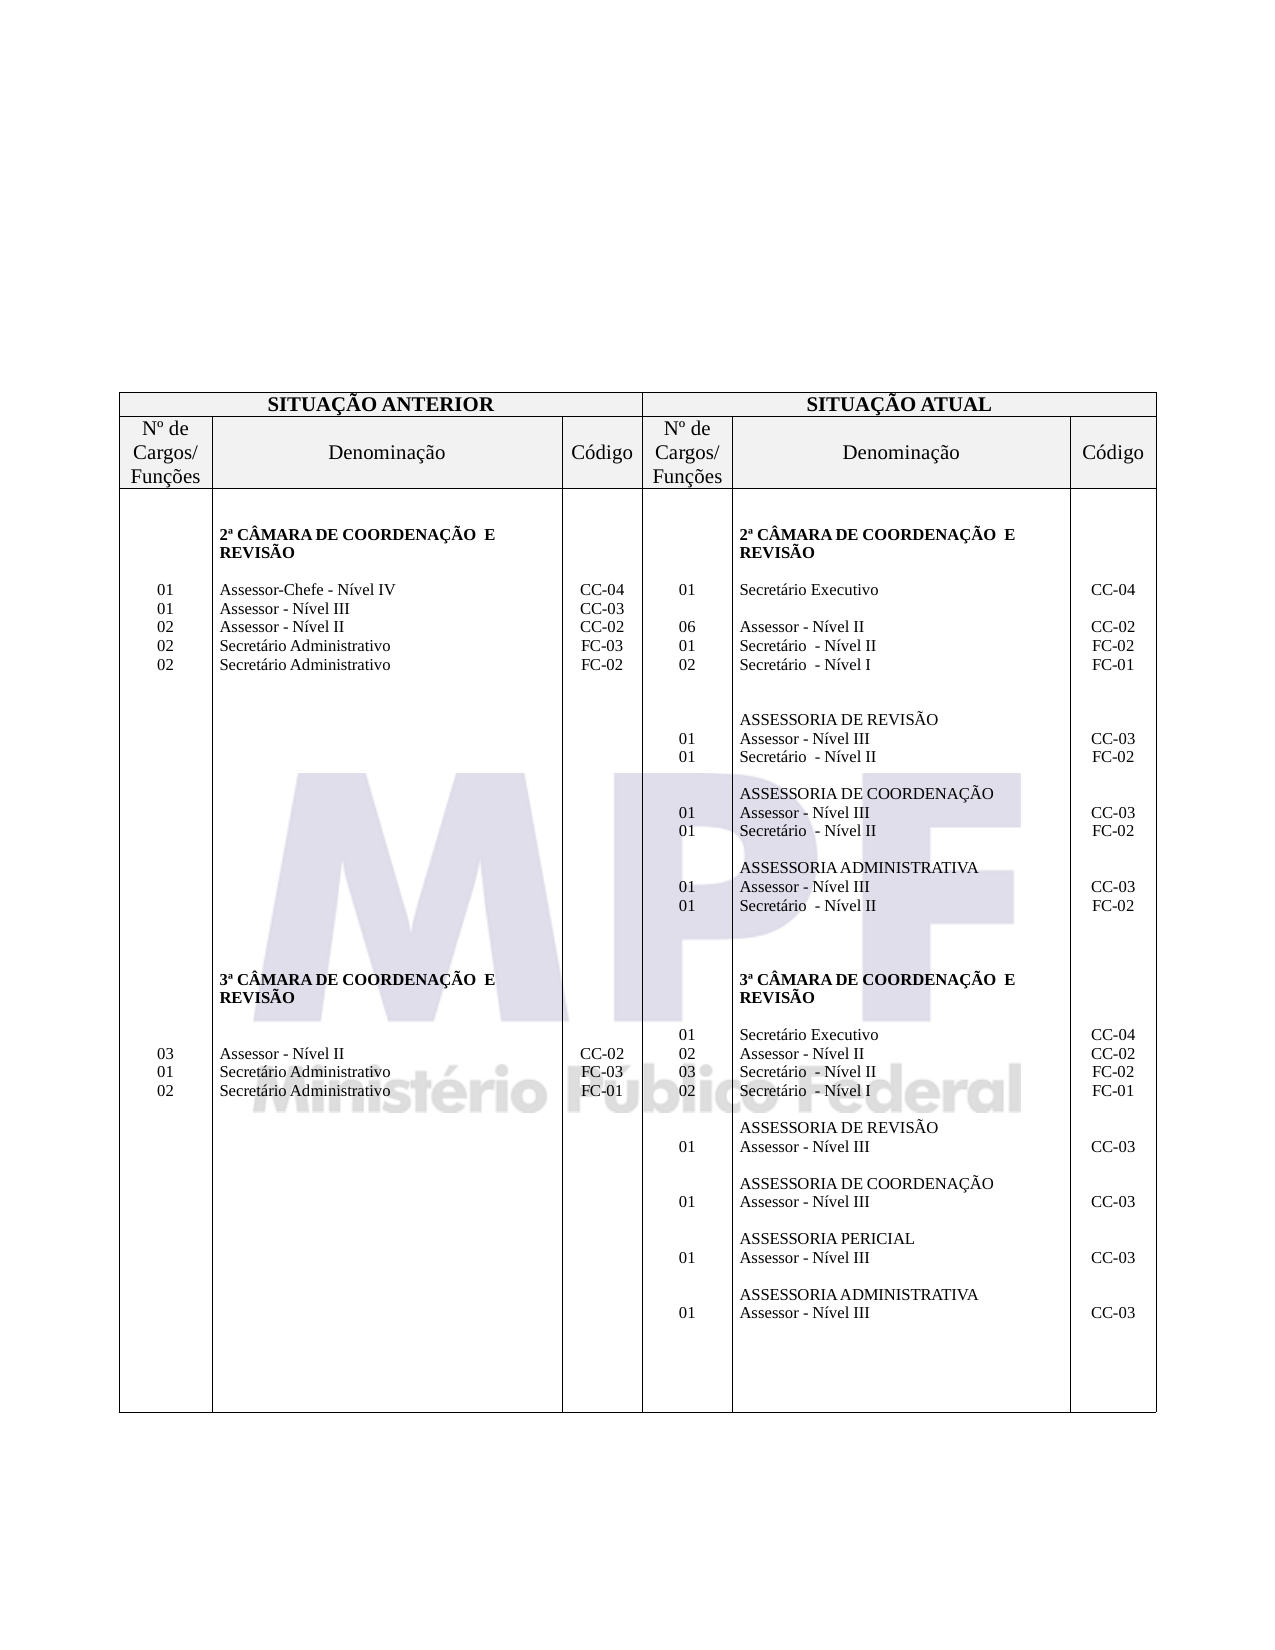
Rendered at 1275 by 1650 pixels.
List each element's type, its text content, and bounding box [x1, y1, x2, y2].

table_header SITUAÇÃO ATUAL [643, 393, 1156, 416]
table_cell [1071, 1360, 1156, 1412]
table_cell [643, 1360, 732, 1412]
table_cell Nº de Cargos/ Funções [120, 417, 212, 488]
table_header SITUAÇÃO ANTERIOR [120, 393, 642, 416]
table_cell Denominação [213, 417, 562, 488]
table_cell [213, 1360, 562, 1412]
table_cell Código [563, 417, 642, 488]
table_cell 2ª CÂMARA DE COORDENAÇÃO E REVISÃO Secretário Executivo Assessor - Nível II Secretário - Nível II Secretário - Nível I ASSESSORIA DE REVISÃO Assessor - Nível III Secretário - Nível II ASSESSORIA DE COORDENAÇÃO Assessor - Nível III Secretário - Nível II ASSESSORIA ADMINISTRATIVA Assessor - Nível III Secretário - Nível II 3ª CÂMARA DE COORDENAÇÃO E REVISÃO Secretário Executivo Assessor - Nível II Secretário - Nível II Secretário - Nível I ASSESSORIA DE REVISÃO Assessor - Nível III ASSESSORIA DE COORDENAÇÃO Assessor - Nível III ASSESSORIA PERICIAL Assessor - Nível III ASSESSORIA ADMINISTRATIVA Assessor - Nível III [733, 489, 1070, 1359]
table_cell [733, 1360, 1070, 1412]
table_cell 01 01 02 02 02 03 01 02 [120, 489, 212, 1359]
table_cell CC-04 CC-02 FC-02 FC-01 CC-03 FC-02 CC-03 FC-02 CC-03 FC-02 CC-04 CC-02 FC-02 FC-01 CC-03 CC-03 CC-03 CC-03 [1071, 489, 1156, 1359]
table_cell Código [1071, 417, 1156, 488]
table_cell [563, 1360, 642, 1412]
table_cell Nº de Cargos/ Funções [643, 417, 732, 488]
table_cell 01 06 01 02 01 01 01 01 01 01 01 02 03 02 01 01 01 01 [643, 489, 732, 1359]
table_cell [120, 1360, 212, 1412]
table_cell CC-04 CC-03 CC-02 FC-03 FC-02 CC-02 FC-03 FC-01 [563, 489, 642, 1359]
table_cell 2ª CÂMARA DE COORDENAÇÃO E REVISÃO Assessor-Chefe - Nível IV Assessor - Nível III Assessor - Nível II Secretário Administrativo Secretário Administrativo 3ª CÂMARA DE COORDENAÇÃO E REVISÃO Assessor - Nível II Secretário Administrativo Secretário Administrativo [213, 489, 562, 1359]
table_cell Denominação [733, 417, 1070, 488]
